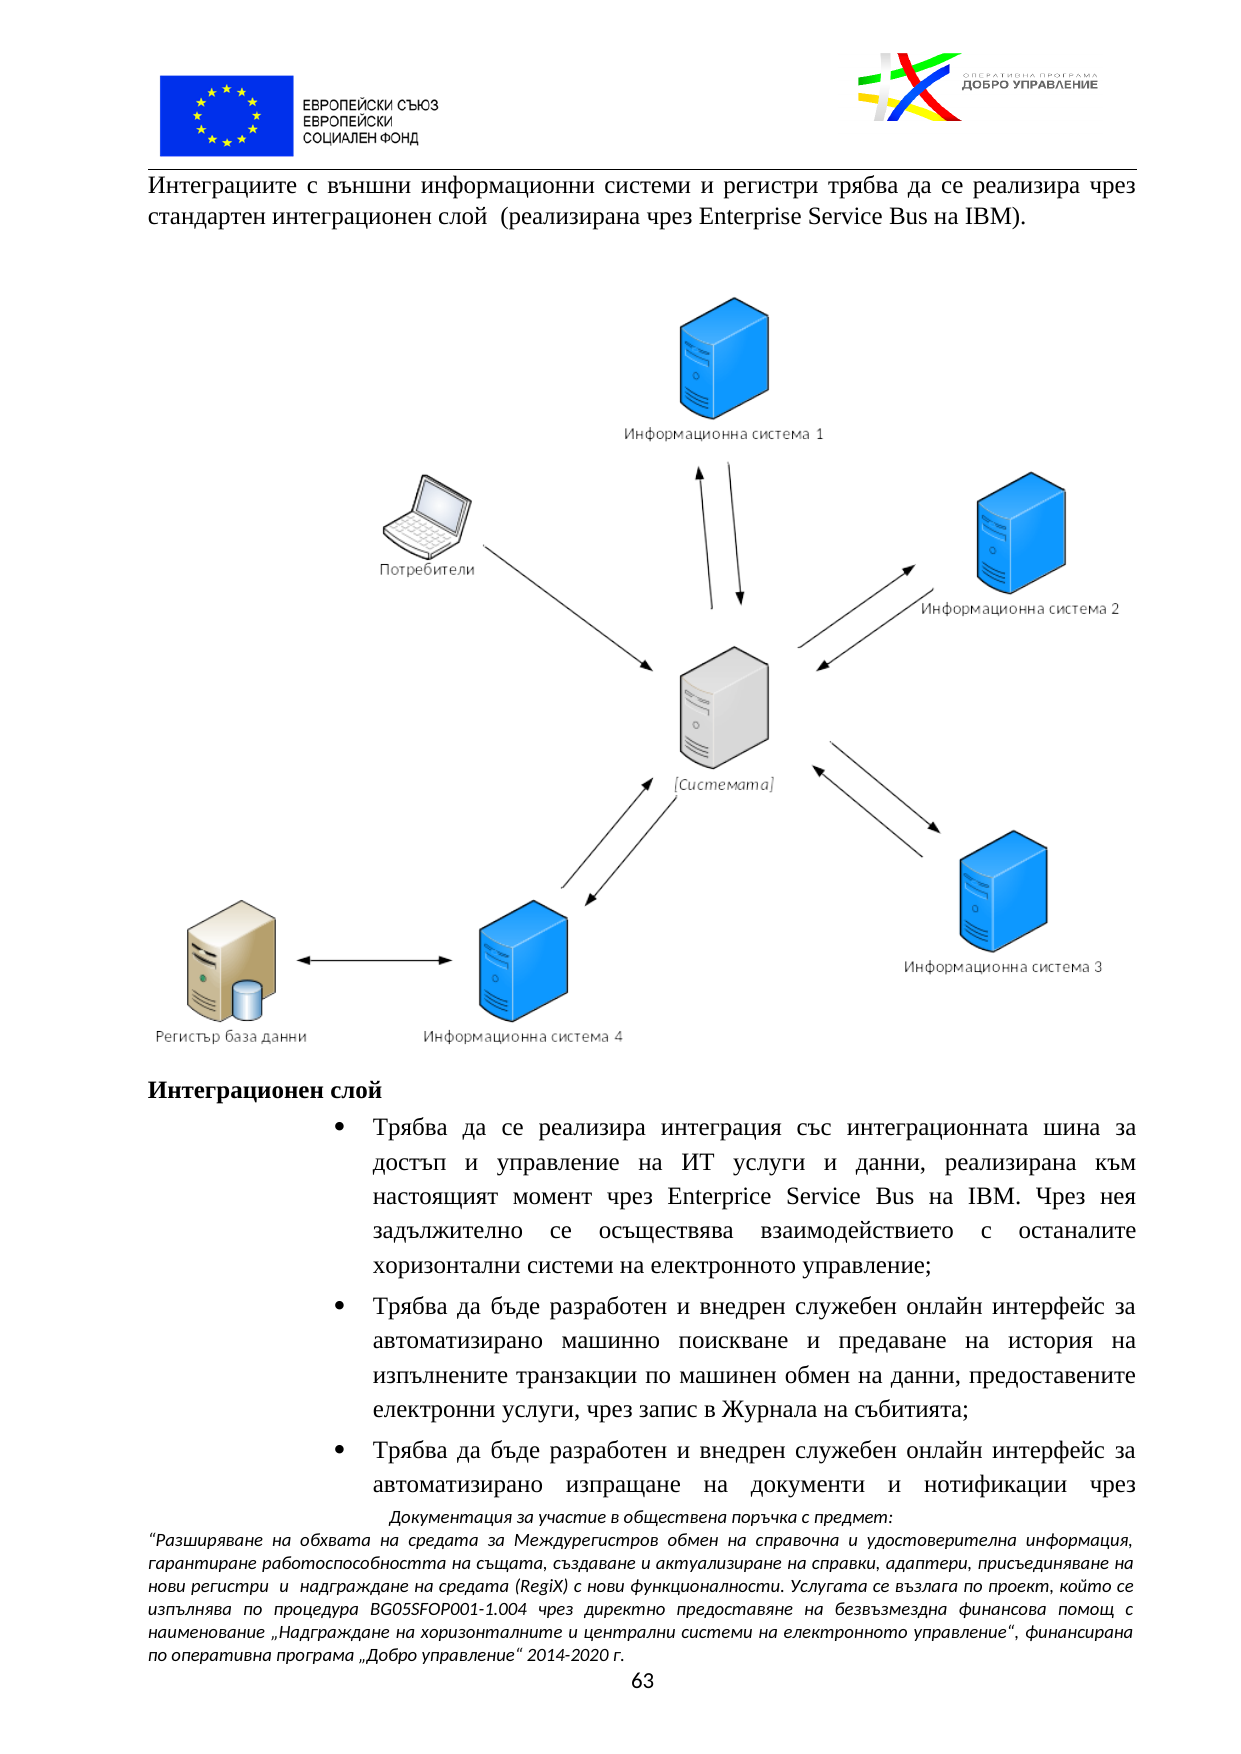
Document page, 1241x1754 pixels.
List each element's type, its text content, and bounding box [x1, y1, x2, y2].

subtitle Интеграционен слой [148, 1075, 1137, 1104]
text Интеграциите с външни информационни системи и регистри трябва да се реализира чрез стандартен интеграционен слой (реализирана чрез Enterprise Service Bus на IBM). [148, 170, 1137, 230]
list Трябва да се реализира интеграция със интеграционната шина за достъп и управление на ИТ услуги и данни, реализирана към настоящият момент чрез Enterprice Service Bus на IBM. Чрез нея задължително се осъществява взаимодействието с останалите хоризонтални системи на електронното управление; [335, 1112, 1137, 1279]
list Трябва да бъде разработен и внедрен служебен онлайн интерфейс за автоматизирано изпращане на документи и нотификации чрез [335, 1435, 1137, 1498]
list Трябва да бъде разработен и внедрен служебен онлайн интерфейс за автоматизирано машинно поискване и предаване на история на изпълнените транзакции по машинен обмен на данни, предоставените електронни услуги, чрез запис в Журнала на събитията; [335, 1291, 1137, 1423]
